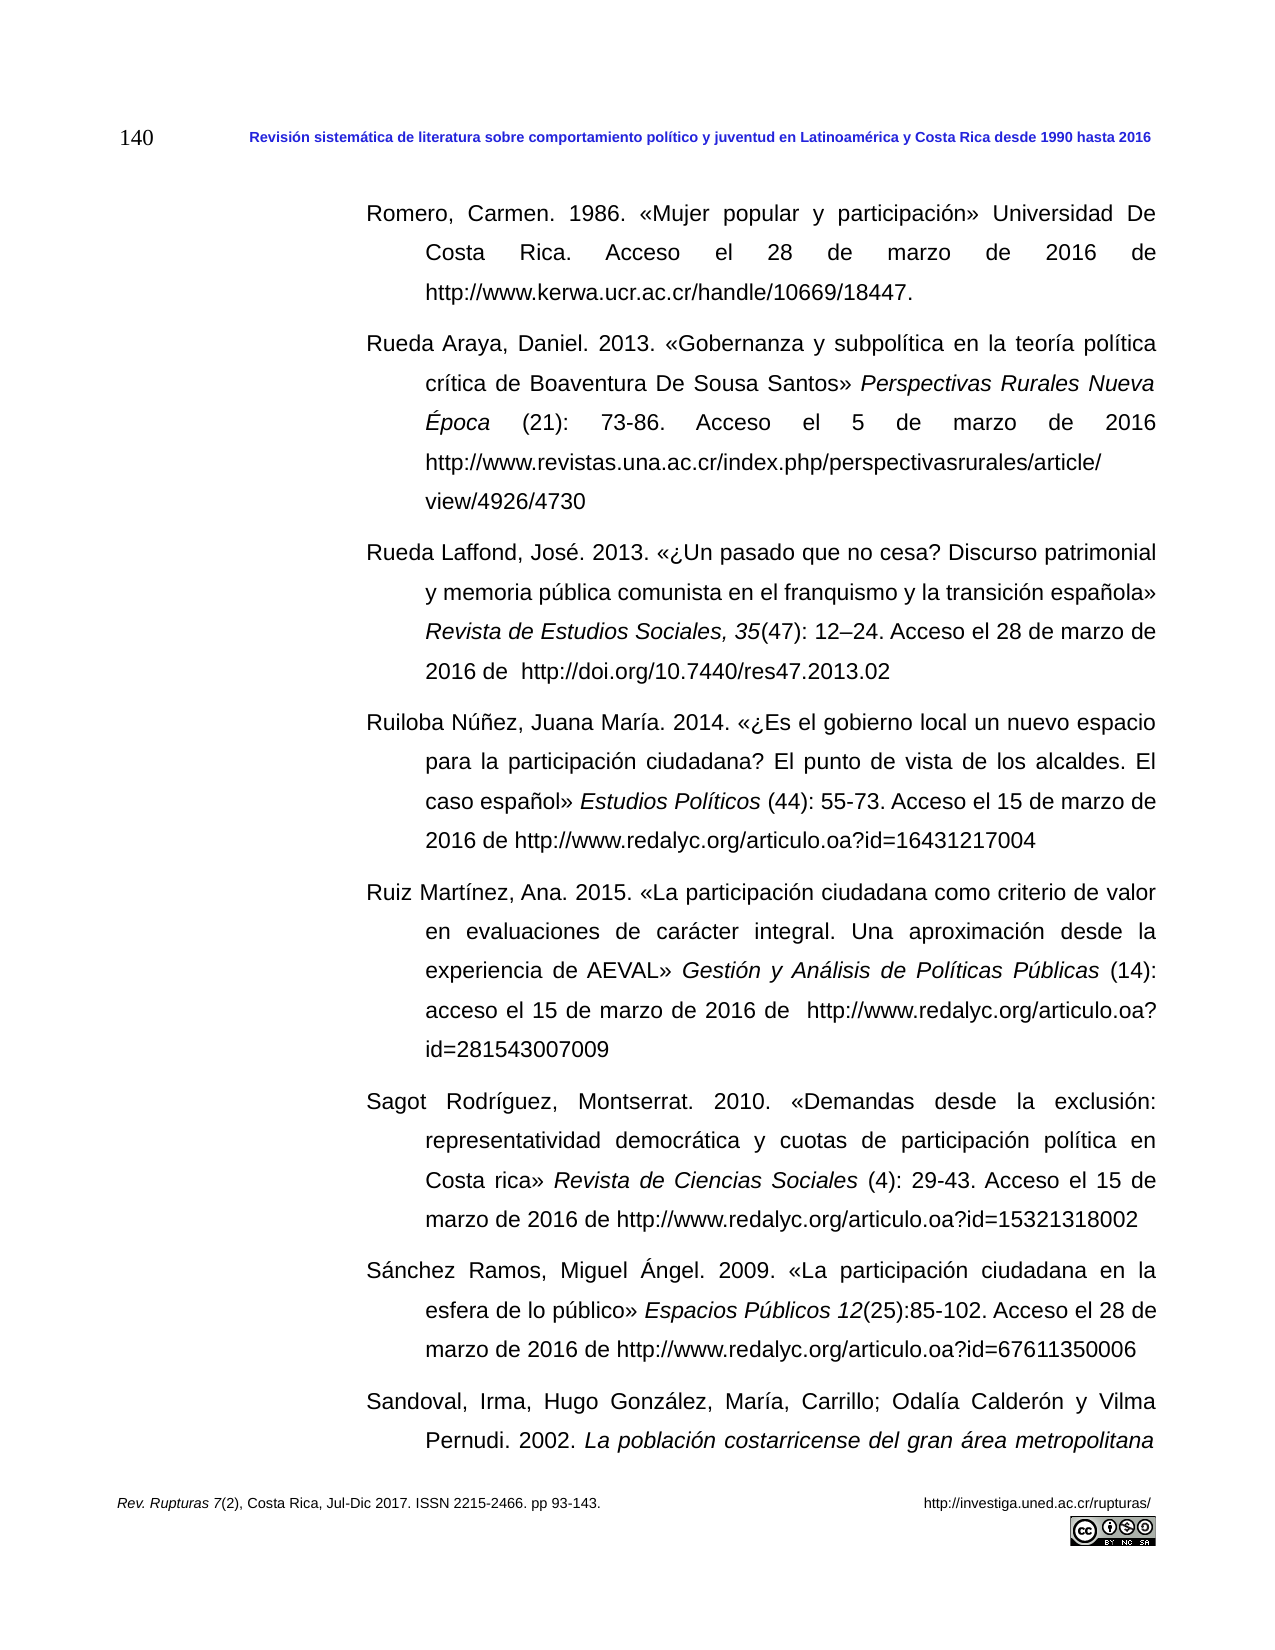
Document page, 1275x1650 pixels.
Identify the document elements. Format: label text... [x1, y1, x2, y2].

text Sandoval, Irma, Hugo González, María, Carrillo; Odalía Calderón y Vilma Pernudi. 2002. La población costarricense del gran área metropolitana [366, 1388, 1157, 1453]
picture [1070, 1516, 1156, 1546]
text Sánchez Ramos, Miguel Ángel. 2009. «La participación ciudadana en la esfera de lo público» Espacios Públicos 12(25):85-102. Acceso el 28 de marzo de 2016 de http://www.redalyc.org/articulo.oa?id=67611350006 [366, 1257, 1157, 1363]
text Romero, Carmen. 1986. «Mujer popular y participación» Universidad De Costa Rica. Acceso el 28 de marzo de 2016 de http://www.kerwa.ucr.ac.cr/handle/10669/18447. [366, 200, 1157, 305]
text Rueda Laffond, José. 2013. «¿Un pasado que no cesa? Discurso patrimonial y memoria pública comunista en el franquismo y la transición española» Revista de Estudios Sociales, 35(47): 12–24. Acceso el 28 de marzo de 2016 de http://doi.org/10.7440/res47.2013.02 [366, 539, 1157, 684]
text Rueda Araya, Daniel. 2013. «Gobernanza y subpolítica en la teoría política crítica de Boaventura De Sousa Santos» Perspectivas Rurales Nueva Época (21): 73-86. Acceso el 5 de marzo de 2016 http://www.revistas.una.ac.cr/index.php/perspectivasrurales/article/view/4926/4730 [366, 330, 1157, 514]
text Ruiz Martínez, Ana. 2015. «La participación ciudadana como criterio de valor en evaluaciones de carácter integral. Una aproximación desde la experiencia de AEVAL» Gestión y Análisis de Políticas Públicas (14): acceso el 15 de marzo de 2016 de http://www.redalyc.org/articulo.oa?id=281543007009 [366, 878, 1157, 1063]
text Sagot Rodríguez, Montserrat. 2010. «Demandas desde la exclusión: representatividad democrática y cuotas de participación política en Costa rica» Revista de Ciencias Sociales (4): 29-43. Acceso el 15 de marzo de 2016 de http://www.redalyc.org/articulo.oa?id=15321318002 [366, 1088, 1157, 1232]
text Ruiloba Núñez, Juana María. 2014. «¿Es el gobierno local un nuevo espacio para la participación ciudadana? El punto de vista de los alcaldes. El caso español» Estudios Políticos (44): 55-73. Acceso el 15 de marzo de 2016 de http://www.redalyc.org/articulo.oa?id=16431217004 [366, 709, 1157, 854]
